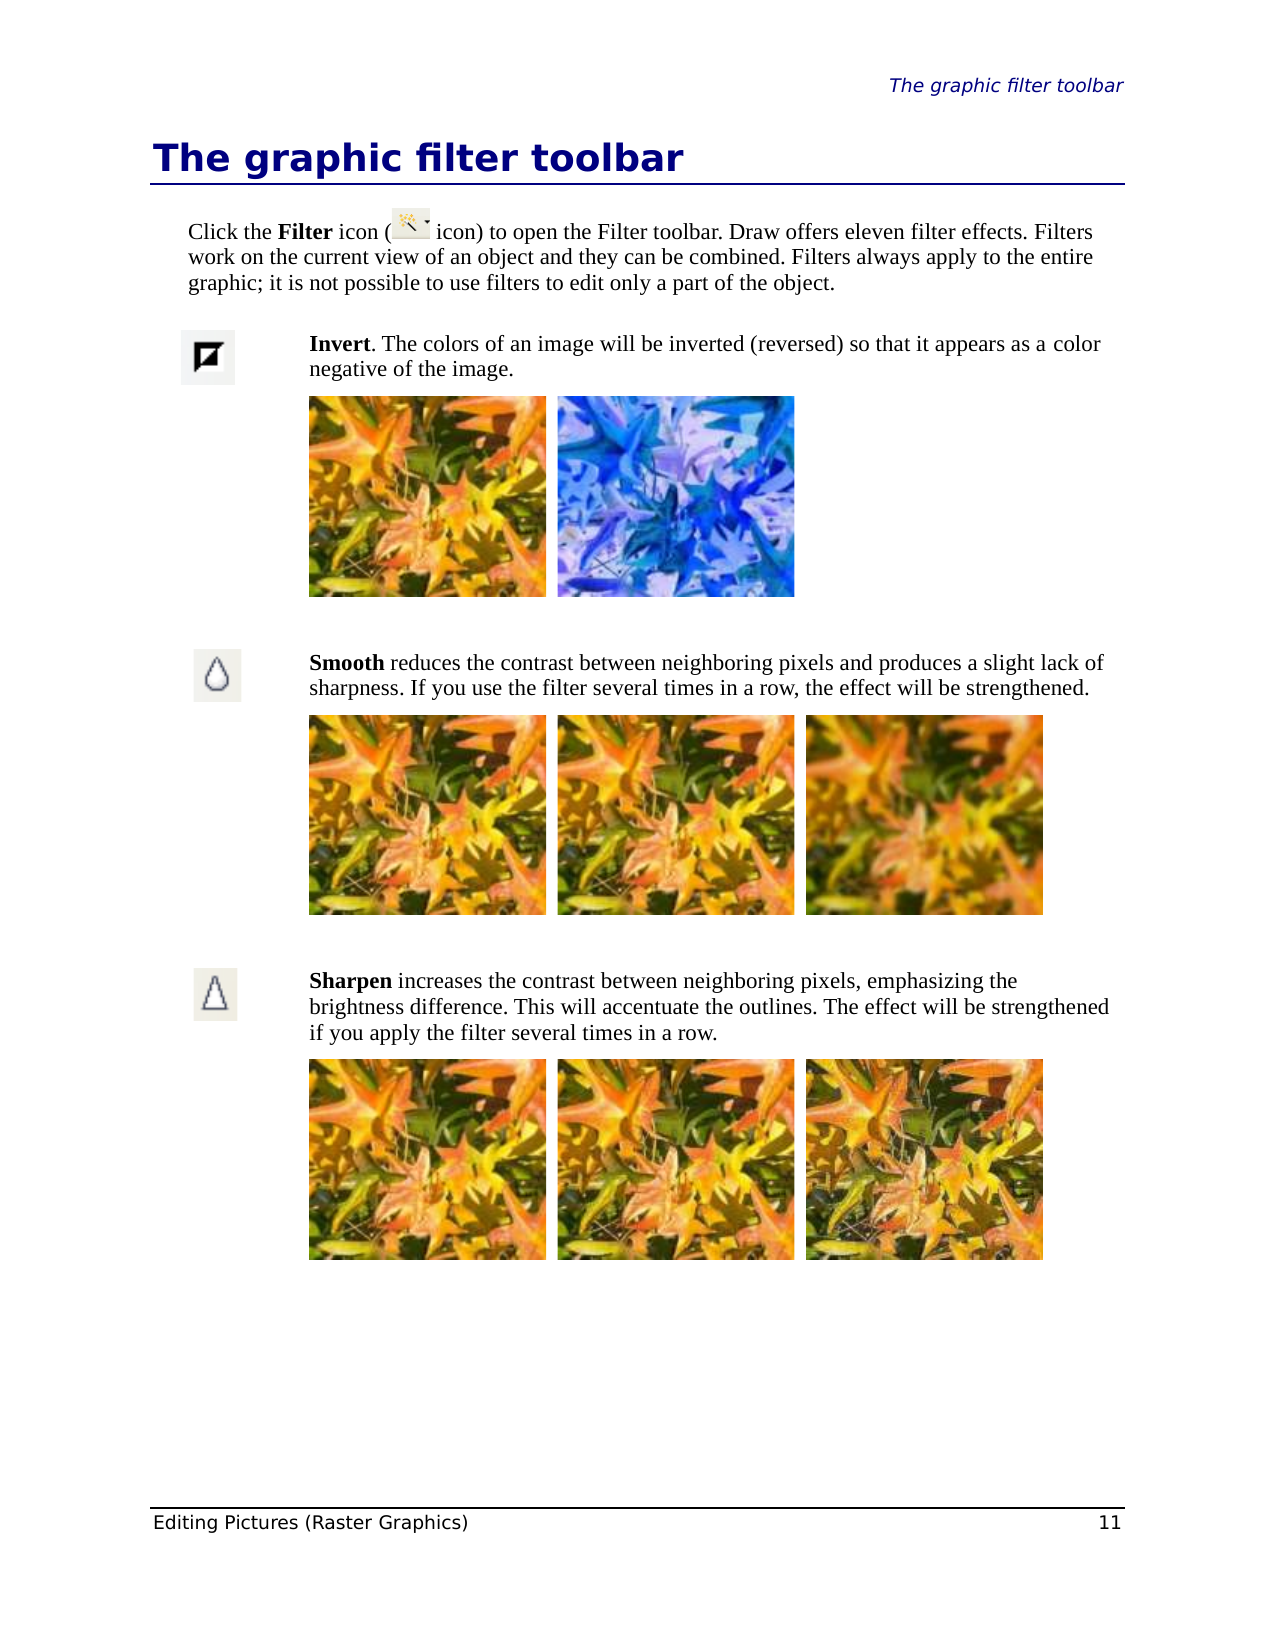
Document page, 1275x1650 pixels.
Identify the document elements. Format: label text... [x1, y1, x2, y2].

picture [557, 396, 795, 597]
table_cell Smooth reduces the contrast between neighboring pixels and produces a slight lack of sharpness. If you use the filter several times in a row, the effect will be strengthened. [266, 644, 1125, 926]
picture [806, 715, 1043, 915]
picture [391, 207, 430, 239]
table_cell Sharpen increases the contrast between neighboring pixels, emphasizing the brightness difference. This will accentuate the outlines. The effect will be strengthened if you apply the filter several times in a row. [266, 963, 1125, 1270]
table_cell [150, 607, 266, 644]
picture [557, 715, 795, 915]
picture [806, 1059, 1043, 1260]
picture [309, 715, 547, 915]
table_cell [266, 607, 1125, 644]
picture [193, 649, 242, 702]
subtitle The graphic filter toolbar [150, 134, 1125, 183]
text Click the Filter icon ( icon) to open the Filter toolbar. Draw offers eleven filter effects. Filters work on the current view of an object and they can be combined. Filters always apply to the entire graphic; it is not possible to use filters to edit only a part of the object. [188, 208, 1125, 295]
table_cell [150, 926, 266, 963]
picture [309, 1059, 547, 1260]
table_cell [266, 926, 1125, 963]
picture [180, 330, 235, 385]
table_cell [150, 644, 266, 926]
table_cell [150, 963, 266, 1270]
picture [557, 1059, 795, 1260]
table_header Invert. The colors of an image will be inverted (reversed) so that it appears as a color negative of the image. [266, 325, 1125, 607]
picture [193, 968, 238, 1021]
picture [309, 396, 547, 597]
table_header [150, 325, 266, 607]
